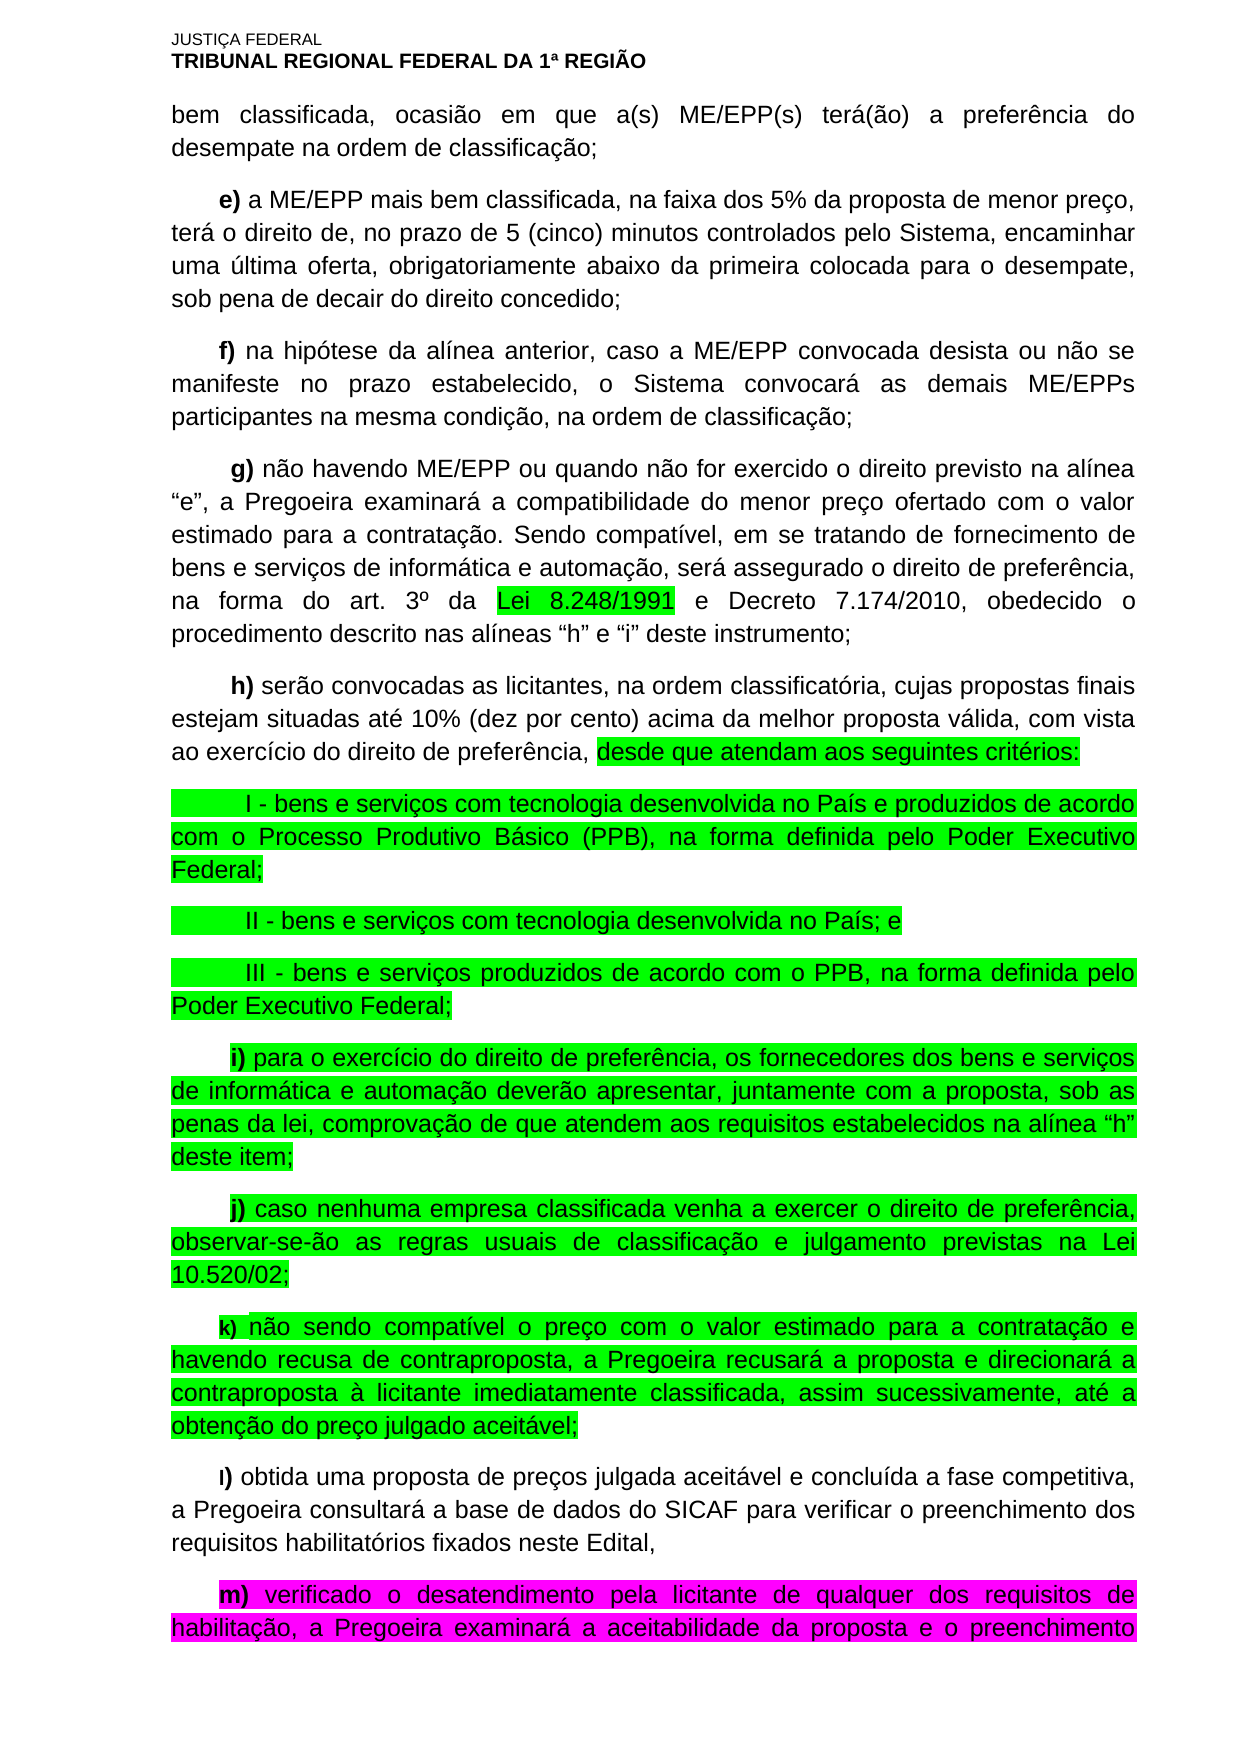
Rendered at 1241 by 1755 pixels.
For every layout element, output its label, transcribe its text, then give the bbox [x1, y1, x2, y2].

text g) não havendo ME/EPP ou quando não for exercido o direito previsto na alínea “e”, a Pregoeira examinará a compatibilidade do menor preço ofertado com o valor estimado para a contratação. Sendo compatível, em se tratando de fornecimento de bens e serviços de informática e automação, será assegurado o direito de preferência, na forma do art. 3º da Lei 8.248/1991 e Decreto 7.174/2010, obedecido o procedimento descrito nas alíneas “h” e “i” deste instrumento; [171, 454, 1137, 648]
text III - bens e serviços produzidos de acordo com o PPB, na forma definida pelo Poder Executivo Federal; [979, 958, 1137, 1020]
text II - bens e serviços com tecnologia desenvolvida no País; e [171, 906, 302, 935]
list bem classificada, ocasião em que a(s) ME/EPP(s) terá(ão) a preferência do desempate na ordem de classificação; [171, 100, 1137, 162]
list m) verificado o desatendimento pela licitante de qualquer dos requisitos de habilitação, a Pregoeira examinará a aceitabilidade da proposta e o preenchimento [171, 1580, 1137, 1642]
list f) na hipótese da alínea anterior, caso a ME/EPP convocada desista ou não se manifeste no prazo estabelecido, o Sistema convocará as demais ME/EPPs participantes na mesma condição, na ordem de classificação; [171, 336, 1137, 431]
text h) serão convocadas as licitantes, na ordem classificatória, cujas propostas finais estejam situadas até 10% (dez por cento) acima da melhor proposta válida, com vista ao exercício do direito de preferência, desde que atendam aos seguintes critérios: [979, 671, 1137, 766]
text j) caso nenhuma empresa classificada venha a exercer o direito de preferência, observar-se-ão as regras usuais de classificação e julgamento previstas na Lei 10.520/02; [979, 1194, 1137, 1288]
text i) para o exercício do direito de preferência, os fornecedores dos bens e serviços de informática e automação deverão apresentar, juntamente com a proposta, sob as penas da lei, comprovação de que atendem aos requisitos estabelecidos na alínea “h” deste item; [979, 1043, 1137, 1171]
text i) para o exercício do direito de preferência, os fornecedores dos bens e serviços de informática e automação deverão apresentar, juntamente com a proposta, sob as penas da lei, comprovação de que atendem aos requisitos estabelecidos na alínea “h” deste item; [171, 1043, 302, 1171]
text I - bens e serviços com tecnologia desenvolvida no País e produzidos de acordo com o Processo Produtivo Básico (PPB), na forma definida pelo Poder Executivo Federal; [979, 788, 1137, 883]
text j) caso nenhuma empresa classificada venha a exercer o direito de preferência, observar-se-ão as regras usuais de classificação e julgamento previstas na Lei 10.520/02; [171, 1194, 302, 1288]
text I - bens e serviços com tecnologia desenvolvida no País e produzidos de acordo com o Processo Produtivo Básico (PPB), na forma definida pelo Poder Executivo Federal; [171, 788, 302, 883]
list e) a ME/EPP mais bem classificada, na faixa dos 5% da proposta de menor preço, terá o direito de, no prazo de 5 (cinco) minutos controlados pelo Sistema, encaminhar uma última oferta, obrigatoriamente abaixo da primeira colocada para o desempate, sob pena de decair do direito concedido; [171, 185, 1137, 313]
text h) serão convocadas as licitantes, na ordem classificatória, cujas propostas finais estejam situadas até 10% (dez por cento) acima da melhor proposta válida, com vista ao exercício do direito de preferência, desde que atendam aos seguintes critérios: [171, 671, 302, 766]
list l) obtida uma proposta de preços julgada aceitável e concluída a fase competitiva, a Pregoeira consultará a base de dados do SICAF para verificar o preenchimento dos requisitos habilitatórios fixados neste Edital, [171, 1462, 1137, 1557]
text III - bens e serviços produzidos de acordo com o PPB, na forma definida pelo Poder Executivo Federal; [171, 958, 302, 1020]
list k) não sendo compatível o preço com o valor estimado para a contratação e havendo recusa de contraproposta, a Pregoeira recusará a proposta e direcionará a contraproposta à licitante imediatamente classificada, assim sucessivamente, até a obtenção do preço julgado aceitável; [171, 1312, 1137, 1439]
text II - bens e serviços com tecnologia desenvolvida no País; e [979, 906, 1137, 935]
